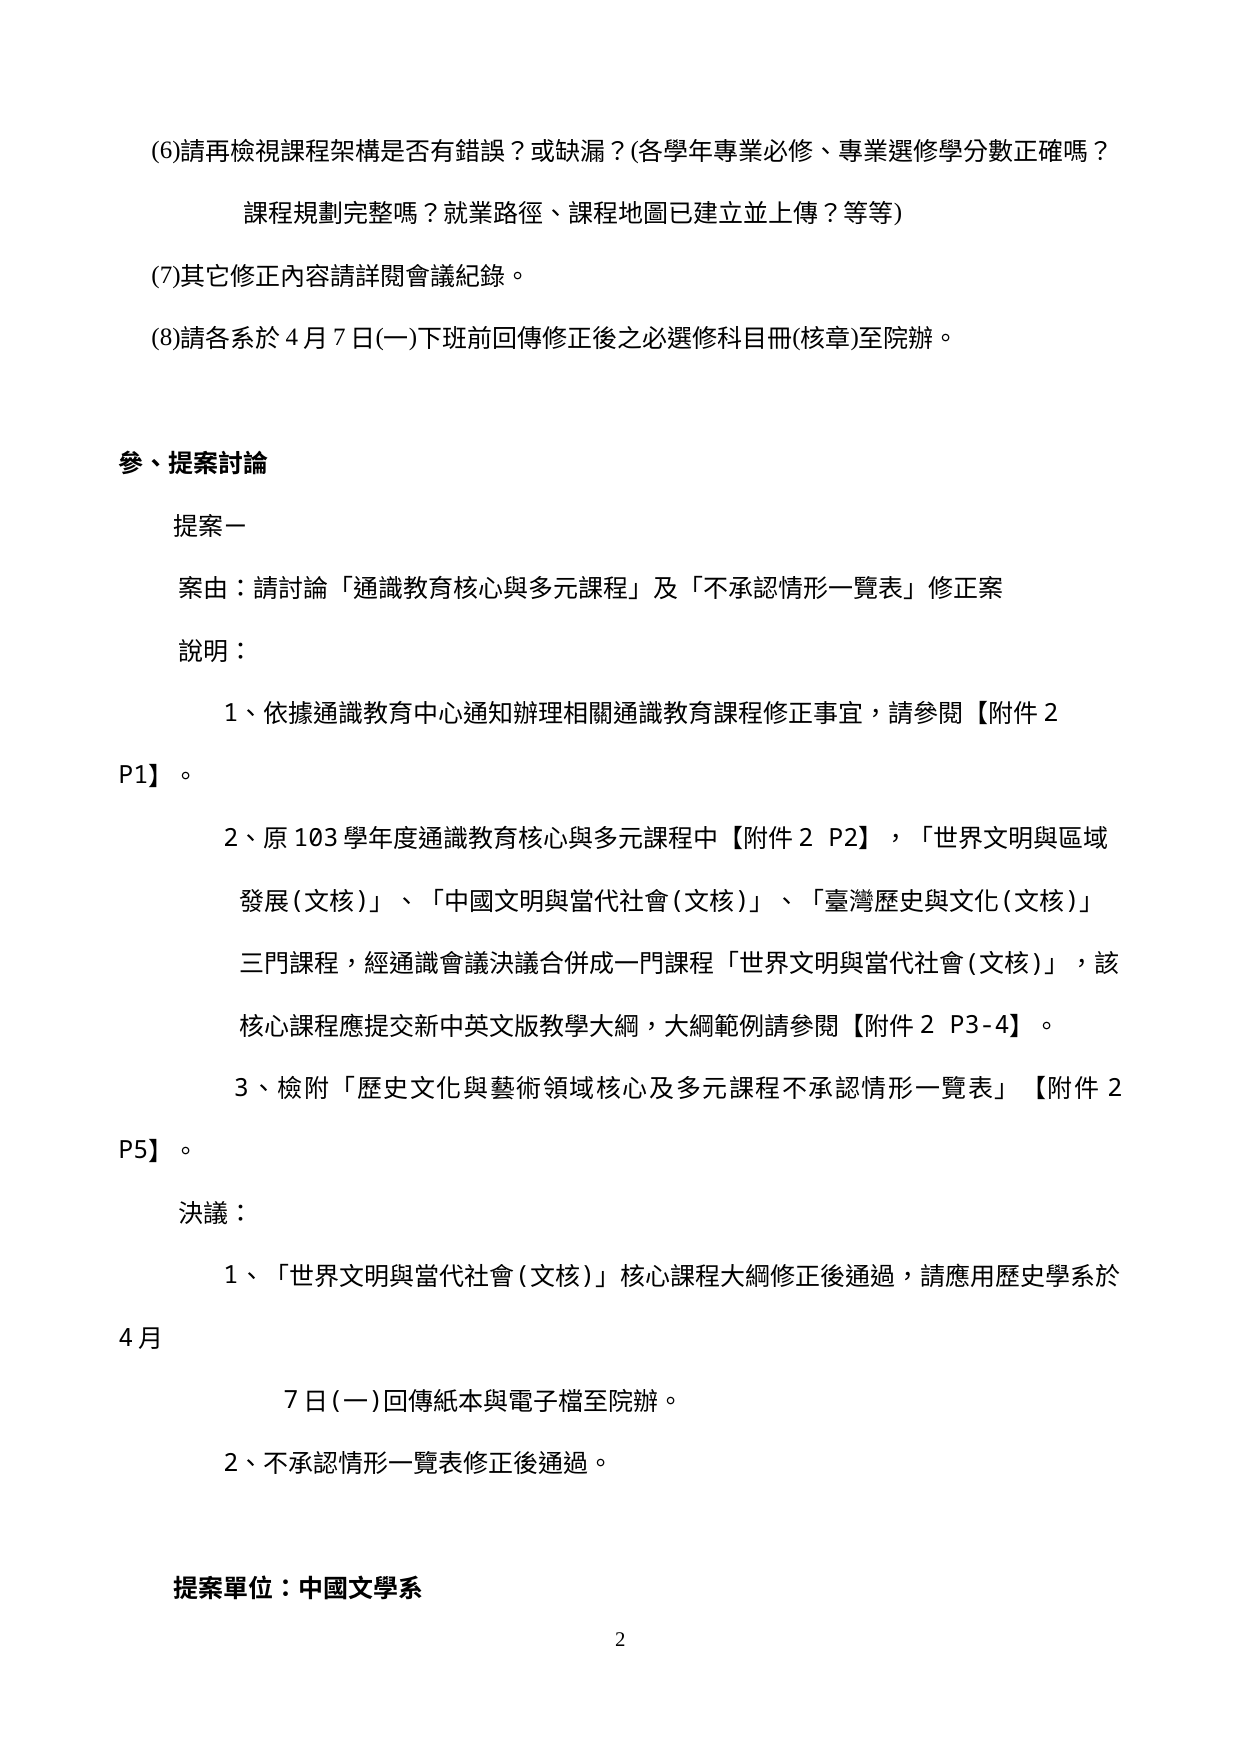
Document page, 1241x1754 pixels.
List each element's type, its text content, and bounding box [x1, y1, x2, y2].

text 參、提案討論 [118, 420, 1122, 483]
text (8)請各系於4月7日(一)下班前回傳修正後之必選修科目冊(核章)至院辦。 [89, 295, 1122, 358]
text 7日(一)回傳紙本與電子檔至院辦。 [118, 1358, 1122, 1420]
text 提案單位：中國文學系 [118, 1545, 1122, 1608]
text 提案ㄧ [118, 483, 1122, 545]
text 1、「世界文明與當代社會(文核)」核心課程大綱修正後通過，請應用歷史學系於4月 [118, 1233, 1122, 1358]
text (6)請再檢視課程架構是否有錯誤？或缺漏？(各學年專業必修、專業選修學分數正確嗎？課程規劃完整嗎？就業路徑、課程地圖已建立並上傳？等等) [89, 108, 1122, 233]
text 案由：請討論「通識教育核心與多元課程」及「不承認情形一覽表」修正案 [118, 545, 1122, 608]
text 3、檢附「歷史文化與藝術領域核心及多元課程不承認情形一覽表」【附件2 P5】。 [118, 1045, 1122, 1170]
text 說明： [118, 608, 1122, 670]
text 決議： [118, 1170, 1122, 1233]
text 1、依據通識教育中心通知辦理相關通識教育課程修正事宜，請參閱【附件2 P1】。 [118, 670, 1122, 795]
text 2、不承認情形一覽表修正後通過。 [118, 1420, 1122, 1483]
text (7)其它修正內容請詳閱會議紀錄。 [89, 233, 1122, 295]
text 2、原103學年度通識教育核心與多元課程中【附件2 P2】，「世界文明與區域發展(文核)」、「中國文明與當代社會(文核)」、「臺灣歷史與文化(文核)」三門課程，經通識會議決議合併成一門課程「世界文明與當代社會(文核)」，該核心課程應提交新中英文版教學大綱，大綱範例請參閱【附件2 P3-4】。 [118, 795, 1122, 1045]
